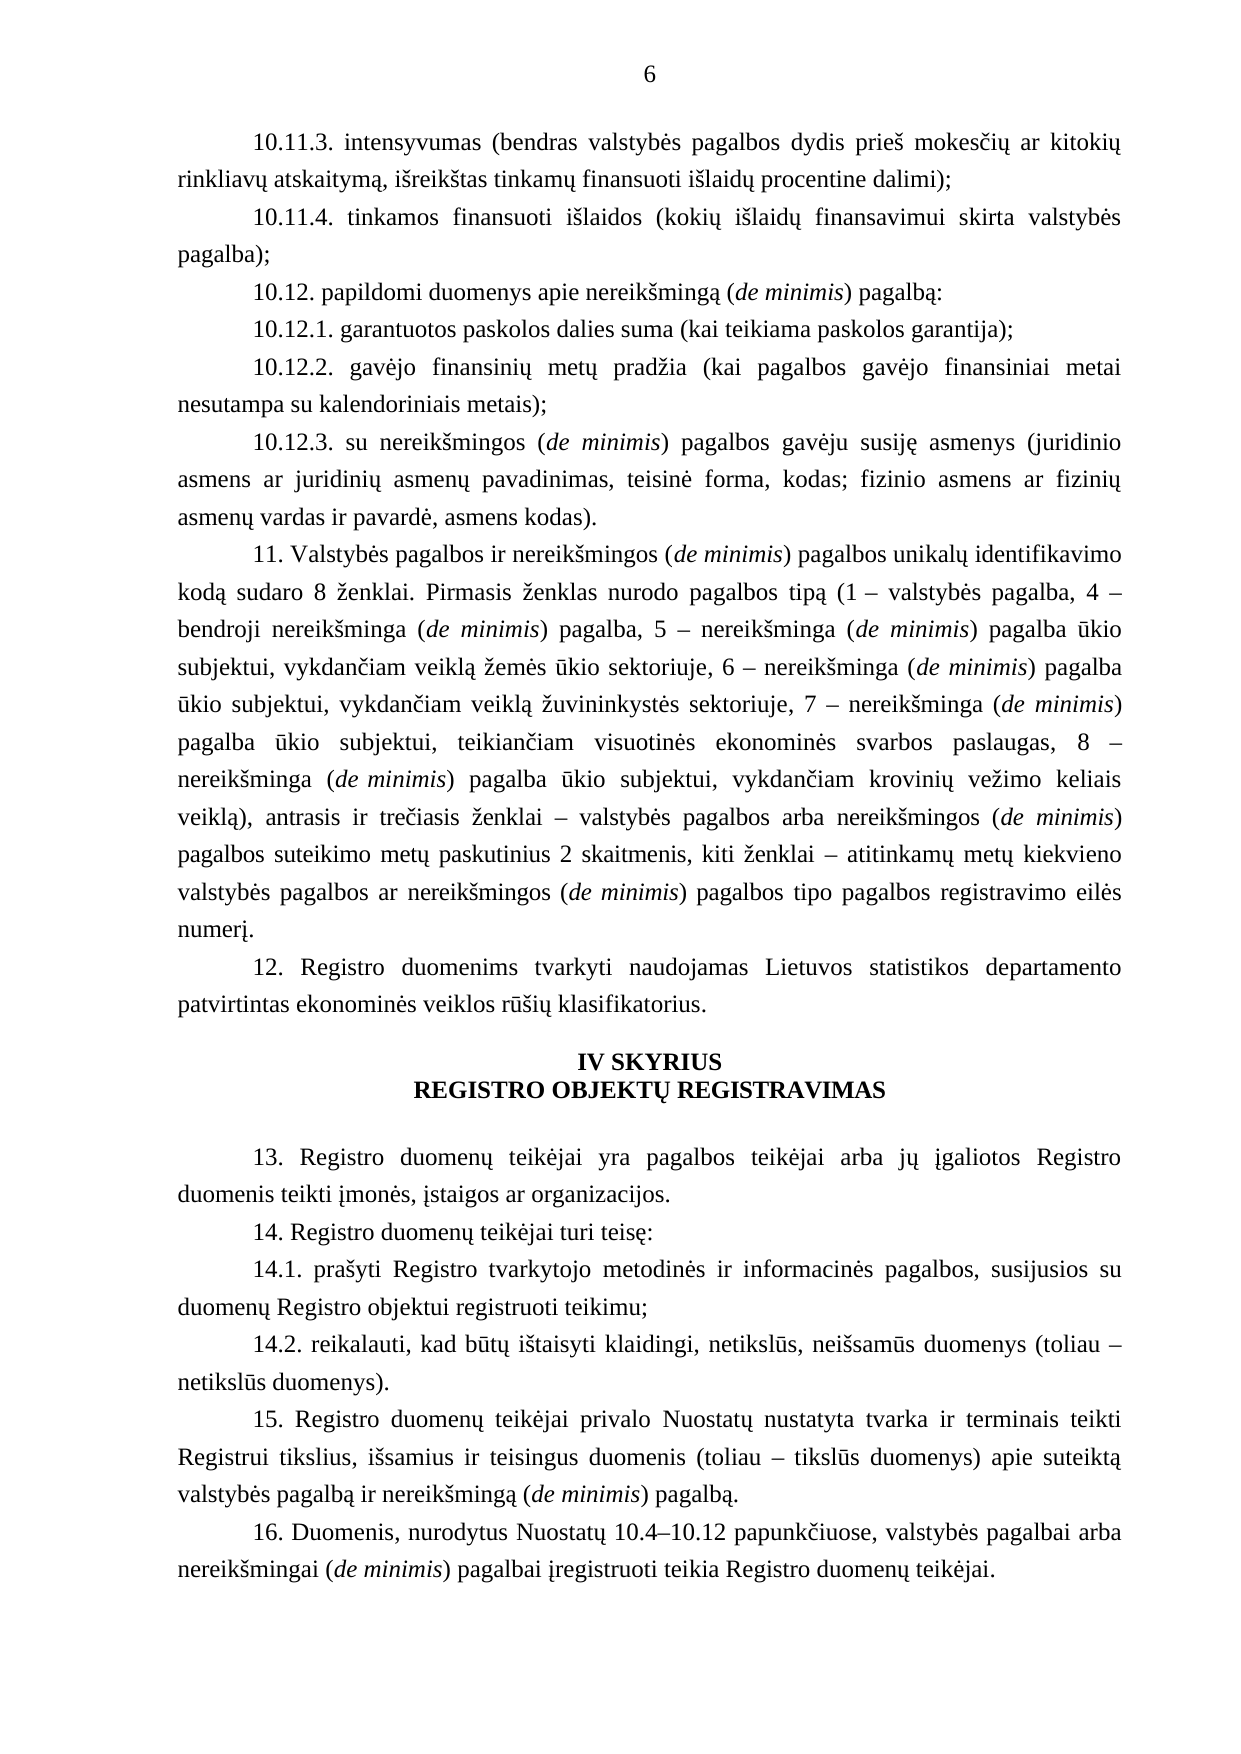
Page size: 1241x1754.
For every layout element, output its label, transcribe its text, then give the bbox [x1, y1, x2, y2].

text 14.2. reikalauti, kad būtų ištaisyti klaidingi, netikslūs, neišsamūs duomenys (toliau – netikslūs duomenys). [177, 1321, 1122, 1396]
text REGISTRO OBJEKTŲ REGISTRAVIMAS [177, 1076, 1122, 1104]
text 10.11.3. intensyvumas (bendras valstybės pagalbos dydis prieš mokesčių ar kitokių rinkliavų atskaitymą, išreikštas tinkamų finansuoti išlaidų procentine dalimi); [177, 118, 1122, 193]
text 15. Registro duomenų teikėjai privalo Nuostatų nustatyta tvarka ir terminais teikti Registrui tikslius, išsamius ir teisingus duomenis (toliau – tikslūs duomenys) apie suteiktą valstybės pagalbą ir nereikšmingą (de minimis) pagalbą. [177, 1396, 1122, 1508]
text 14.1. prašyti Registro tvarkytojo metodinės ir informacinės pagalbos, susijusios su duomenų Registro objektui registruoti teikimu; [177, 1246, 1122, 1321]
text IV SKYRIUS [177, 1047, 1122, 1076]
text 10.12. papildomi duomenys apie nereikšmingą (de minimis) pagalbą: [177, 268, 1122, 306]
text 12. Registro duomenims tvarkyti naudojamas Lietuvos statistikos departamento patvirtintas ekonominės veiklos rūšių klasifikatorius. [177, 943, 1122, 1018]
text 10.12.2. gavėjo finansinių metų pradžia (kai pagalbos gavėjo finansiniai metai nesutampa su kalendoriniais metais); [177, 343, 1122, 418]
text 10.11.4. tinkamos finansuoti išlaidos (kokių išlaidų finansavimui skirta valstybės pagalba); [177, 193, 1122, 268]
text 10.12.1. garantuotos paskolos dalies suma (kai teikiama paskolos garantija); [177, 306, 1122, 343]
text 16. Duomenis, nurodytus Nuostatų 10.4–10.12 papunkčiuose, valstybės pagalbai arba nereikšmingai (de minimis) pagalbai įregistruoti teikia Registro duomenų teikėjai. [177, 1508, 1122, 1583]
text 14. Registro duomenų teikėjai turi teisę: [177, 1208, 1122, 1246]
text 10.12.3. su nereikšmingos (de minimis) pagalbos gavėju susiję asmenys (juridinio asmens ar juridinių asmenų pavadinimas, teisinė forma, kodas; fizinio asmens ar fizinių asmenų vardas ir pavardė, asmens kodas). [177, 418, 1122, 531]
text 13. Registro duomenų teikėjai yra pagalbos teikėjai arba jų įgaliotos Registro duomenis teikti įmonės, įstaigos ar organizacijos. [177, 1133, 1122, 1208]
text 11. Valstybės pagalbos ir nereikšmingos (de minimis) pagalbos unikalų identifikavimo kodą sudaro 8 ženklai. Pirmasis ženklas nurodo pagalbos tipą (1 – valstybės pagalba, 4 – bendroji nereikšminga (de minimis) pagalba, 5 – nereikšminga (de minimis) pagalba ūkio subjektui, vykdančiam veiklą žemės ūkio sektoriuje, 6 – nereikšminga (de minimis) pagalba ūkio subjektui, vykdančiam veiklą žuvininkystės sektoriuje, 7 – nereikšminga (de minimis) pagalba ūkio subjektui, teikiančiam visuotinės ekonominės svarbos paslaugas, 8 – nereikšminga (de minimis) pagalba ūkio subjektui, vykdančiam krovinių vežimo keliais veiklą), antrasis ir trečiasis ženklai – valstybės pagalbos arba nereikšmingos (de minimis) pagalbos suteikimo metų paskutinius 2 skaitmenis, kiti ženklai – atitinkamų metų kiekvieno valstybės pagalbos ar nereikšmingos (de minimis) pagalbos tipo pagalbos registravimo eilės numerį. [177, 531, 1122, 943]
